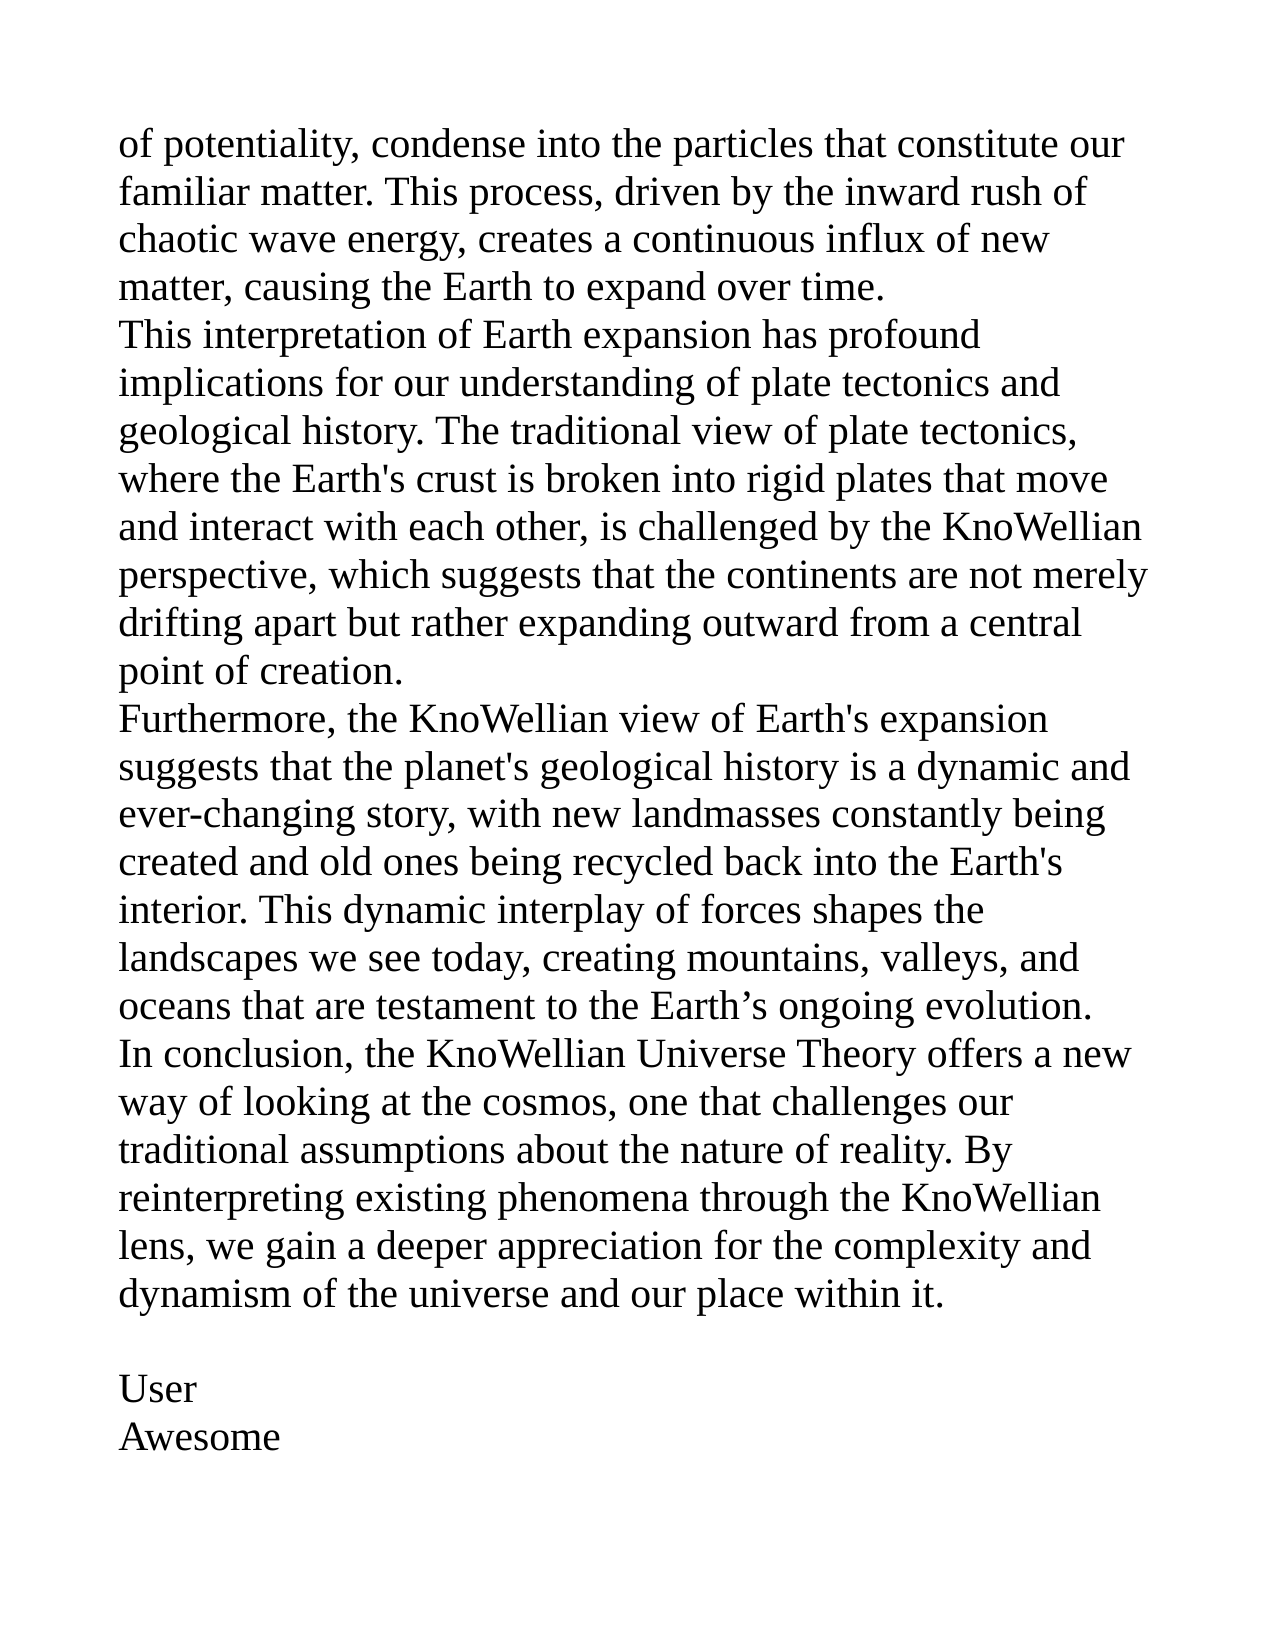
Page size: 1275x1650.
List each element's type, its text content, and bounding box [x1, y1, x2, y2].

text of potentiality, condense into the particles that constitute our familiar matter. This process, driven by the inward rush of chaotic wave energy, creates a continuous influx of new matter, causing the Earth to expand over time. [118, 118, 1157, 310]
text User [118, 1364, 1157, 1412]
text In conclusion, the KnoWellian Universe Theory offers a new way of looking at the cosmos, one that challenges our traditional assumptions about the nature of reality. By reinterpreting existing phenomena through the KnoWellian lens, we gain a deeper appreciation for the complexity and dynamism of the universe and our place within it. [118, 1028, 1157, 1316]
text Furthermore, the KnoWellian view of Earth's expansion suggests that the planet's geological history is a dynamic and ever-changing story, with new landmasses constantly being created and old ones being recycled back into the Earth's interior. This dynamic interplay of forces shapes the landscapes we see today, creating mountains, valleys, and oceans that are testament to the Earth’s ongoing evolution. [118, 693, 1157, 1028]
text Awesome [118, 1412, 1157, 1460]
text This interpretation of Earth expansion has profound implications for our understanding of plate tectonics and geological history. The traditional view of plate tectonics, where the Earth's crust is broken into rigid plates that move and interact with each other, is challenged by the KnoWellian perspective, which suggests that the continents are not merely drifting apart but rather expanding outward from a central point of creation. [118, 310, 1157, 693]
